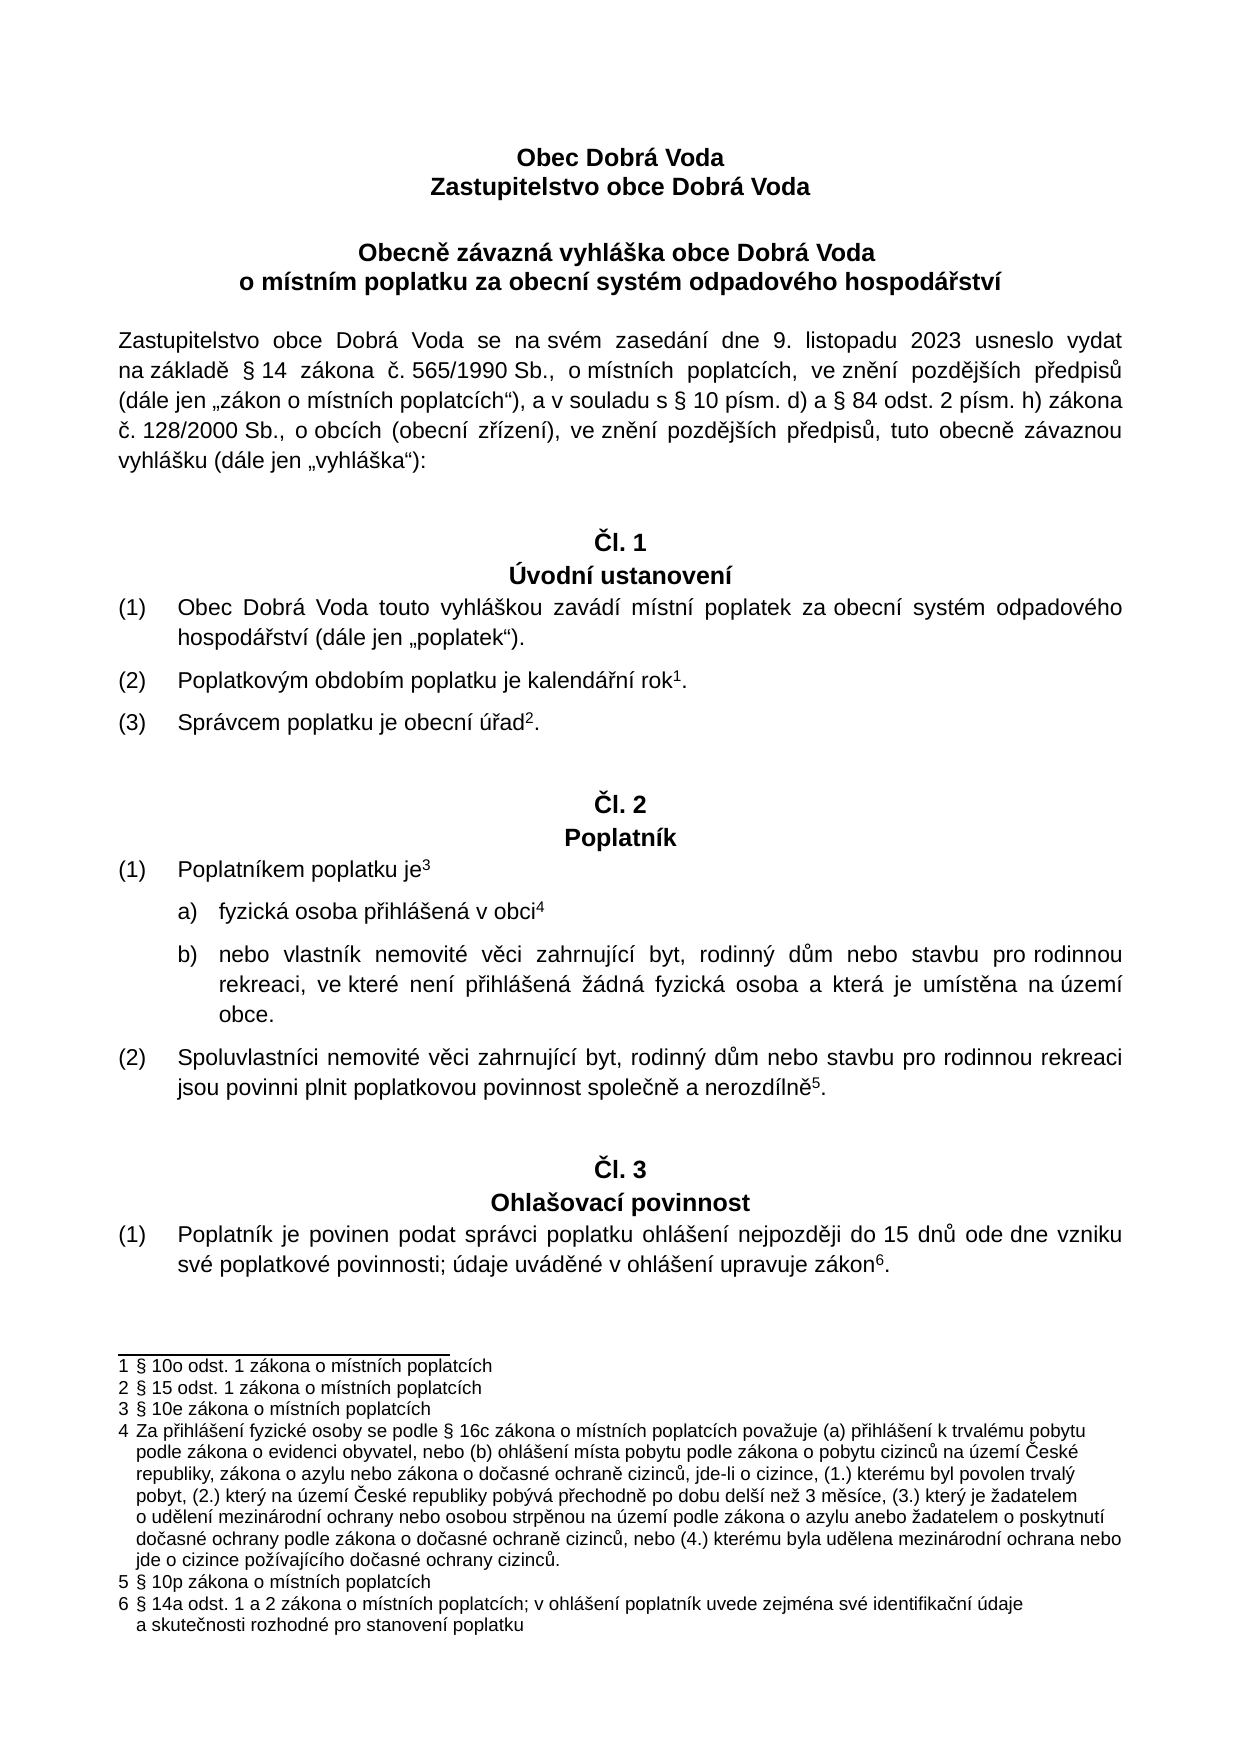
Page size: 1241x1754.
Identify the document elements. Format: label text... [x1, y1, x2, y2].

list Za přihlášení fyzické osoby se podle § 16c zákona o místních poplatcích považuje (a) přihlášení k trvalému pobytu podle zákona o evidenci obyvatel, nebo (b) ohlášení místa pobytu podle zákona o pobytu cizinců na území České republiky, zákona o azylu nebo zákona o dočasné ochraně cizinců, jde-li o cizince, (1.) kterému byl povolen trvalý pobyt, (2.) který na území České republiky pobývá přechodně po dobu delší než 3 měsíce, (3.) který je žadatelem o udělení mezinárodní ochrany nebo osobou strpěnou na území podle zákona o azylu anebo žadatelem o poskytnutí dočasné ochrany podle zákona o dočasné ochraně cizinců, nebo (4.) kterému byla udělena mezinárodní ochrana nebo jde o cizince požívajícího dočasné ochrany cizinců. [118, 1420, 1122, 1571]
list Poplatníkem poplatku je [118, 856, 1122, 882]
list § 15 odst. 1 zákona o místních poplatcích [118, 1377, 1122, 1398]
list § 14a odst. 1 a 2 zákona o místních poplatcích; v ohlášení poplatník uvede zejména své identifikační údaje a skutečnosti rozhodné pro stanovení poplatku [118, 1592, 1122, 1635]
list § 10e zákona o místních poplatcích [118, 1398, 1122, 1420]
text Obec Dobrá Voda Zastupitelstvo obce Dobrá Voda [118, 143, 1122, 201]
subtitle Čl. 2 Poplatník [118, 789, 1122, 851]
list Spoluvlastníci nemovité věci zahrnující byt, rodinný dům nebo stavbu pro rodinnou rekreaci jsou povinni plnit poplatkovou povinnost společně a nerozdílně. [118, 1044, 1122, 1101]
list Správcem poplatku je obecní úřad. [118, 709, 1122, 736]
subtitle Čl. 3 Ohlašovací povinnost [118, 1154, 1122, 1216]
list fyzická osoba přihlášená v obci [177, 898, 1122, 925]
list Obec Dobrá Voda touto vyhláškou zavádí místní poplatek za obecní systém odpadového hospodářství (dále jen „poplatek“). [118, 594, 1122, 650]
list § 10p zákona o místních poplatcích [118, 1571, 1122, 1592]
list nebo vlastník nemovité věci zahrnující byt, rodinný dům nebo stavbu pro rodinnou rekreaci, ve které není přihlášená žádná fyzická osoba a která je umístěna na území obce. [177, 941, 1122, 1028]
subtitle Obecně závazná vyhláška obce Dobrá Voda o místním poplatku za obecní systém odpadového hospodářství [118, 238, 1122, 295]
subtitle Čl. 1 Úvodní ustanovení [118, 528, 1122, 589]
text Zastupitelstvo obce Dobrá Voda se na svém zasedání dne 9. listopadu 2023 usneslo vydat na základě § 14 zákona č. 565/1990 Sb., o místních poplatcích, ve znění pozdějších předpisů (dále jen „zákon o místních poplatcích“), a v souladu s § 10 písm. d) a § 84 odst. 2 písm. h) zákona č. 128/2000 Sb., o obcích (obecní zřízení), ve znění pozdějších předpisů, tuto obecně závaznou vyhlášku (dále jen „vyhláška“): [118, 327, 1122, 474]
list § 10o odst. 1 zákona o místních poplatcích [118, 1355, 1122, 1377]
list Poplatkovým obdobím poplatku je kalendářní rok. [118, 667, 1122, 693]
list Poplatník je povinen podat správci poplatku ohlášení nejpozději do 15 dnů ode dne vzniku své poplatkové povinnosti; údaje uváděné v ohlášení upravuje zákon. [118, 1221, 1122, 1277]
